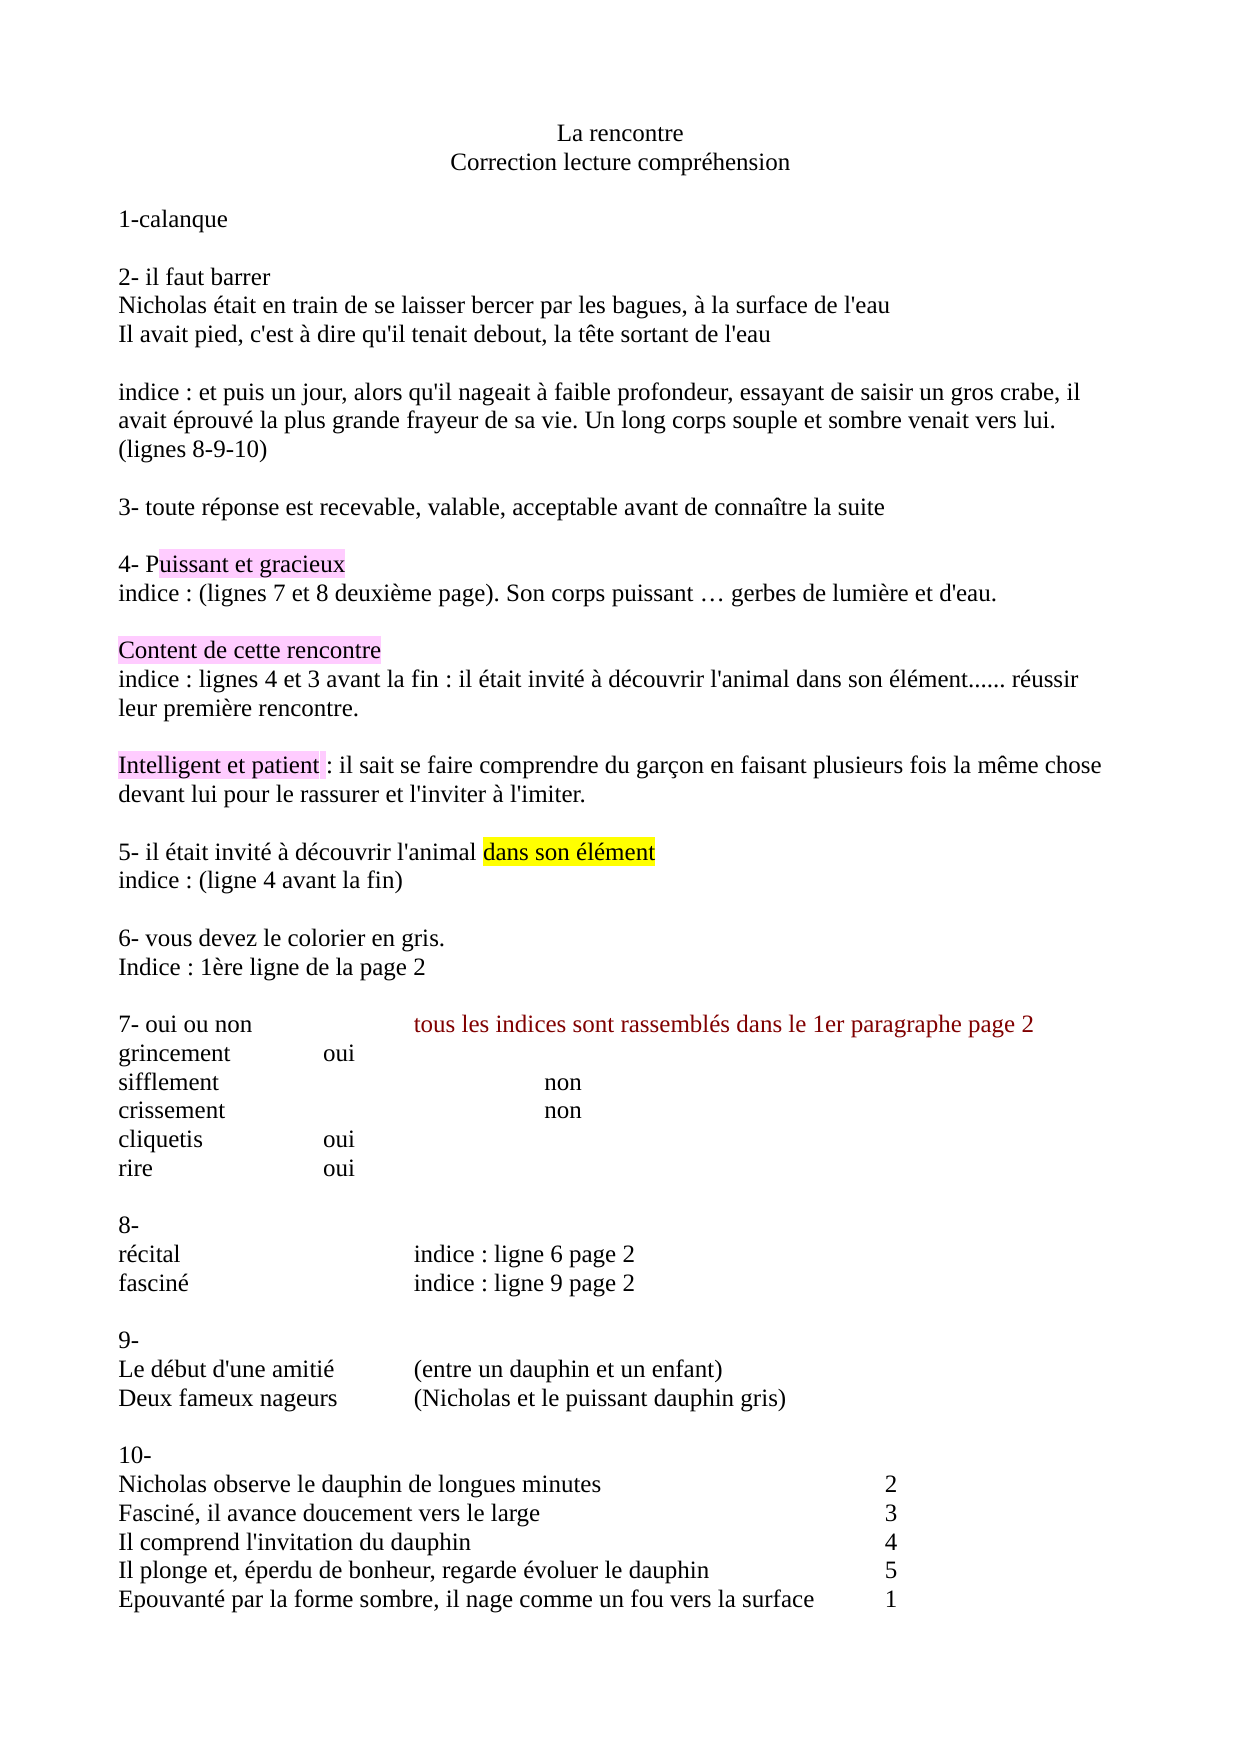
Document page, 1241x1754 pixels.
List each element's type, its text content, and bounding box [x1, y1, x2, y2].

text 4- Puissant et gracieux [118, 549, 1122, 578]
text Nicholas observe le dauphin de longues minutes 2 [118, 1469, 1122, 1498]
text Nicholas était en train de se laisser bercer par les bagues, à la surface de l'eau [118, 291, 1122, 319]
text Il avait pied, c'est à dire qu'il tenait debout, la tête sortant de l'eau [118, 319, 1122, 348]
text Correction lecture compréhension [118, 147, 1122, 176]
text indice : (ligne 4 avant la fin) [118, 866, 1122, 894]
text 3- toute réponse est recevable, valable, acceptable avant de connaître la suite [118, 492, 1122, 521]
text 6- vous devez le colorier en gris. [118, 923, 1122, 952]
text La rencontre [118, 118, 1122, 147]
text Indice : 1ère ligne de la page 2 [118, 952, 1122, 981]
text Epouvanté par la forme sombre, il nage comme un fou vers la surface 1 [118, 1584, 1122, 1613]
text 7- oui ou non tous les indices sont rassemblés dans le 1er paragraphe page 2 [118, 1009, 1122, 1038]
text Il plonge et, éperdu de bonheur, regarde évoluer le dauphin 5 [118, 1556, 1122, 1584]
text Il comprend l'invitation du dauphin 4 [118, 1527, 1122, 1556]
text indice : et puis un jour, alors qu'il nageait à faible profondeur, essayant de saisir un gros crabe, il avait éprouvé la plus grande frayeur de sa vie. Un long corps souple et sombre venait vers lui. (lignes 8-9-10) [118, 377, 1122, 463]
text cliquetis oui [118, 1124, 1122, 1153]
text Deux fameux nageurs (Nicholas et le puissant dauphin gris) [118, 1383, 1122, 1412]
text 5- il était invité à découvrir l'animal dans son élément [118, 837, 1122, 866]
text fasciné indice : ligne 9 page 2 [118, 1268, 1122, 1297]
text grincement oui [118, 1038, 1122, 1067]
text 8- [118, 1211, 1122, 1239]
text indice : lignes 4 et 3 avant la fin : il était invité à découvrir l'animal dans son élément...... réussir leur première rencontre. [118, 664, 1122, 722]
text 10- [118, 1441, 1122, 1469]
text récital indice : ligne 6 page 2 [118, 1239, 1122, 1268]
text Le début d'une amitié (entre un dauphin et un enfant) [118, 1354, 1122, 1383]
text indice : (lignes 7 et 8 deuxième page). Son corps puissant … gerbes de lumière et d'eau. [118, 578, 1122, 607]
text rire oui [118, 1153, 1122, 1182]
text 9- [118, 1326, 1122, 1354]
text Intelligent et patient : il sait se faire comprendre du garçon en faisant plusieurs fois la même chose devant lui pour le rassurer et l'inviter à l'imiter. [118, 751, 1122, 808]
text 1-calanque [118, 204, 1122, 233]
text Content de cette rencontre [118, 636, 1122, 664]
text Fasciné, il avance doucement vers le large 3 [118, 1498, 1122, 1527]
text sifflement non [118, 1067, 1122, 1096]
text crissement non [118, 1096, 1122, 1124]
text 2- il faut barrer [118, 262, 1122, 291]
